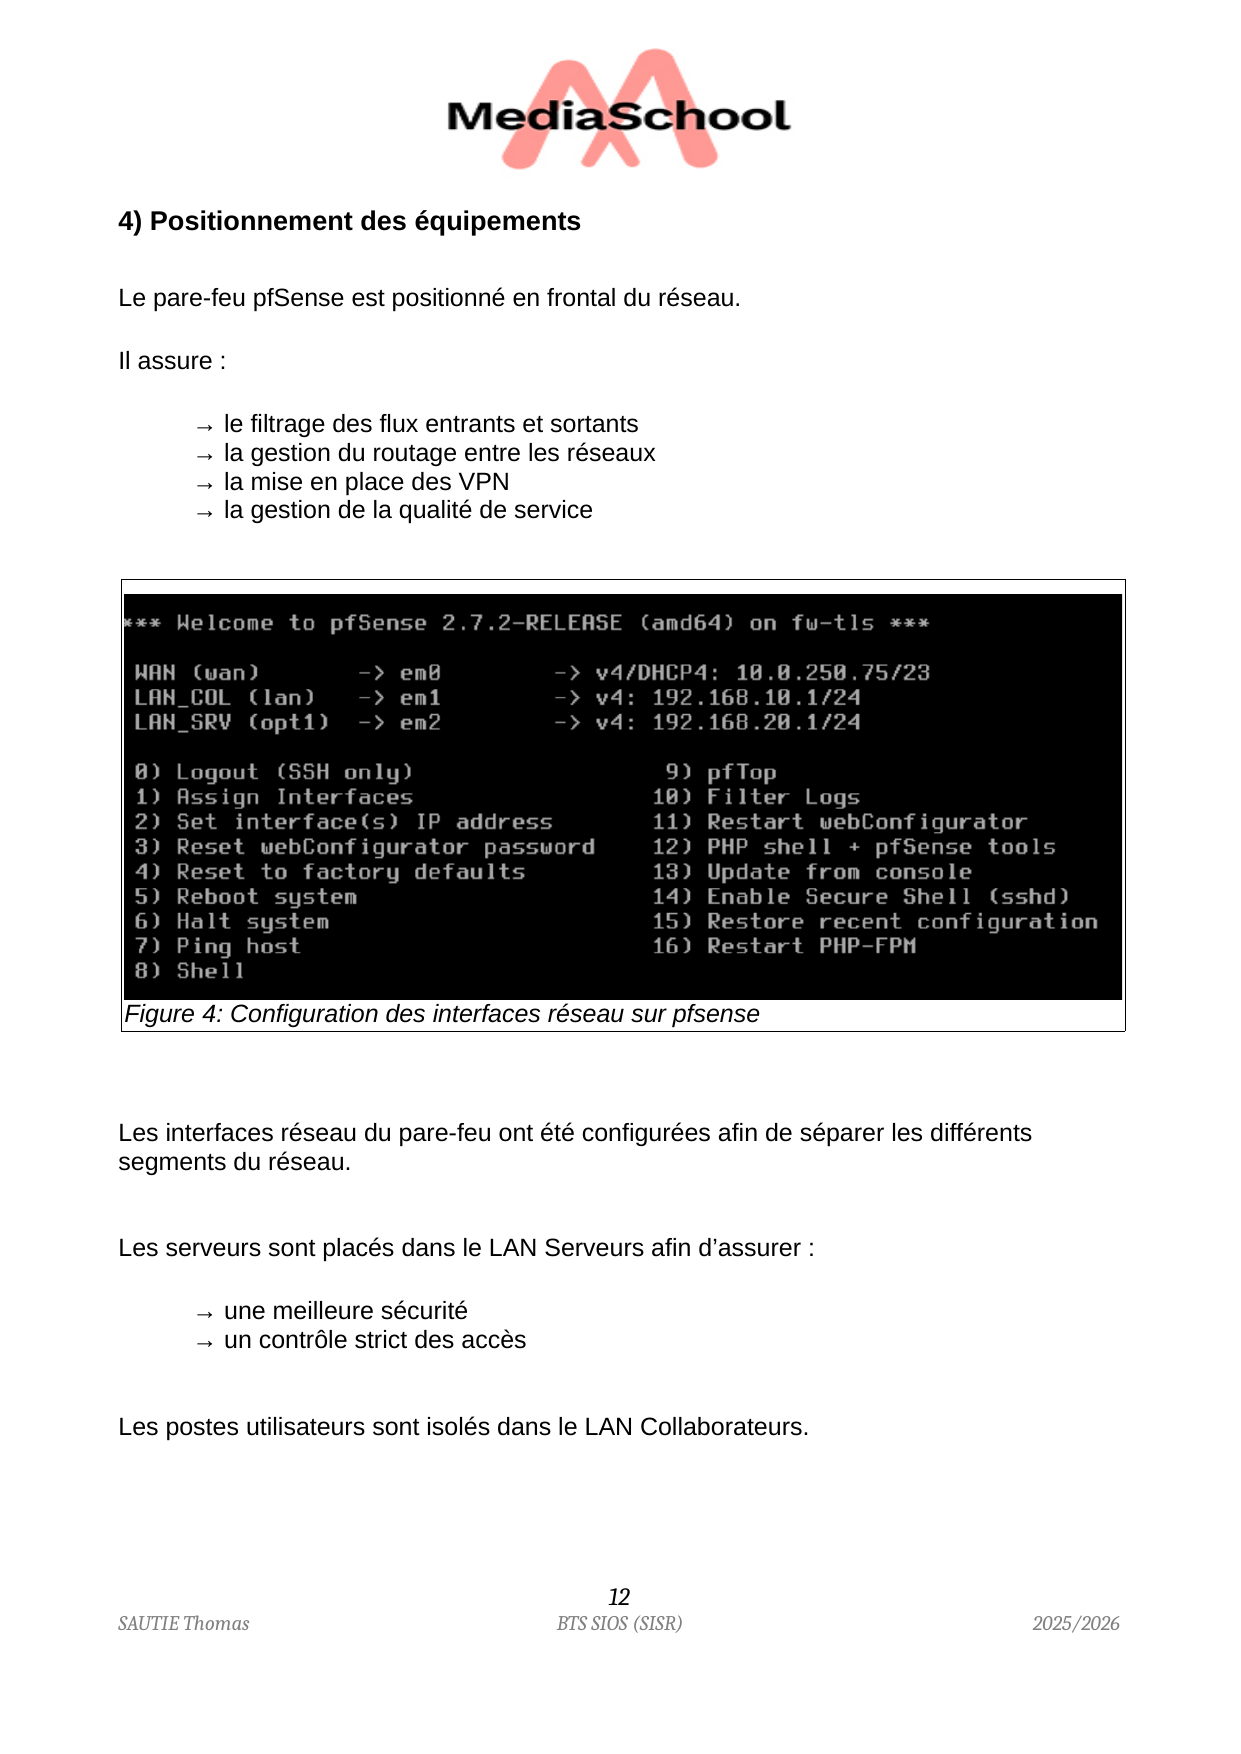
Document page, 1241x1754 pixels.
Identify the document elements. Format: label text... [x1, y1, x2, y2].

list → la gestion de la qualité de service [162, 496, 1122, 524]
list → la mise en place des VPN [162, 467, 1122, 496]
list → un contrôle strict des accès [162, 1325, 1122, 1353]
text Les serveurs sont placés dans le LAN Serveurs afin d’assurer : [118, 1233, 1122, 1262]
list → le filtrage des flux entrants et sortants [162, 409, 1122, 438]
text Il assure : [118, 346, 1122, 375]
text Les interfaces réseau du pare-feu ont été configurées afin de séparer les différents segments du réseau. [118, 1118, 1122, 1175]
list → la gestion du routage entre les réseaux [162, 438, 1122, 467]
text Figure 4: Configuration des interfaces réseau sur pfsense [124, 1000, 1122, 1028]
list → une meilleure sécurité [162, 1296, 1122, 1325]
picture [399, 37, 841, 185]
subtitle 4) Positionnement des équipements [118, 205, 1122, 236]
text Les postes utilisateurs sont isolés dans le LAN Collaborateurs. [118, 1411, 1122, 1440]
text Le pare-feu pfSense est positionné en frontal du réseau. [118, 283, 1122, 312]
picture [124, 594, 1123, 1000]
